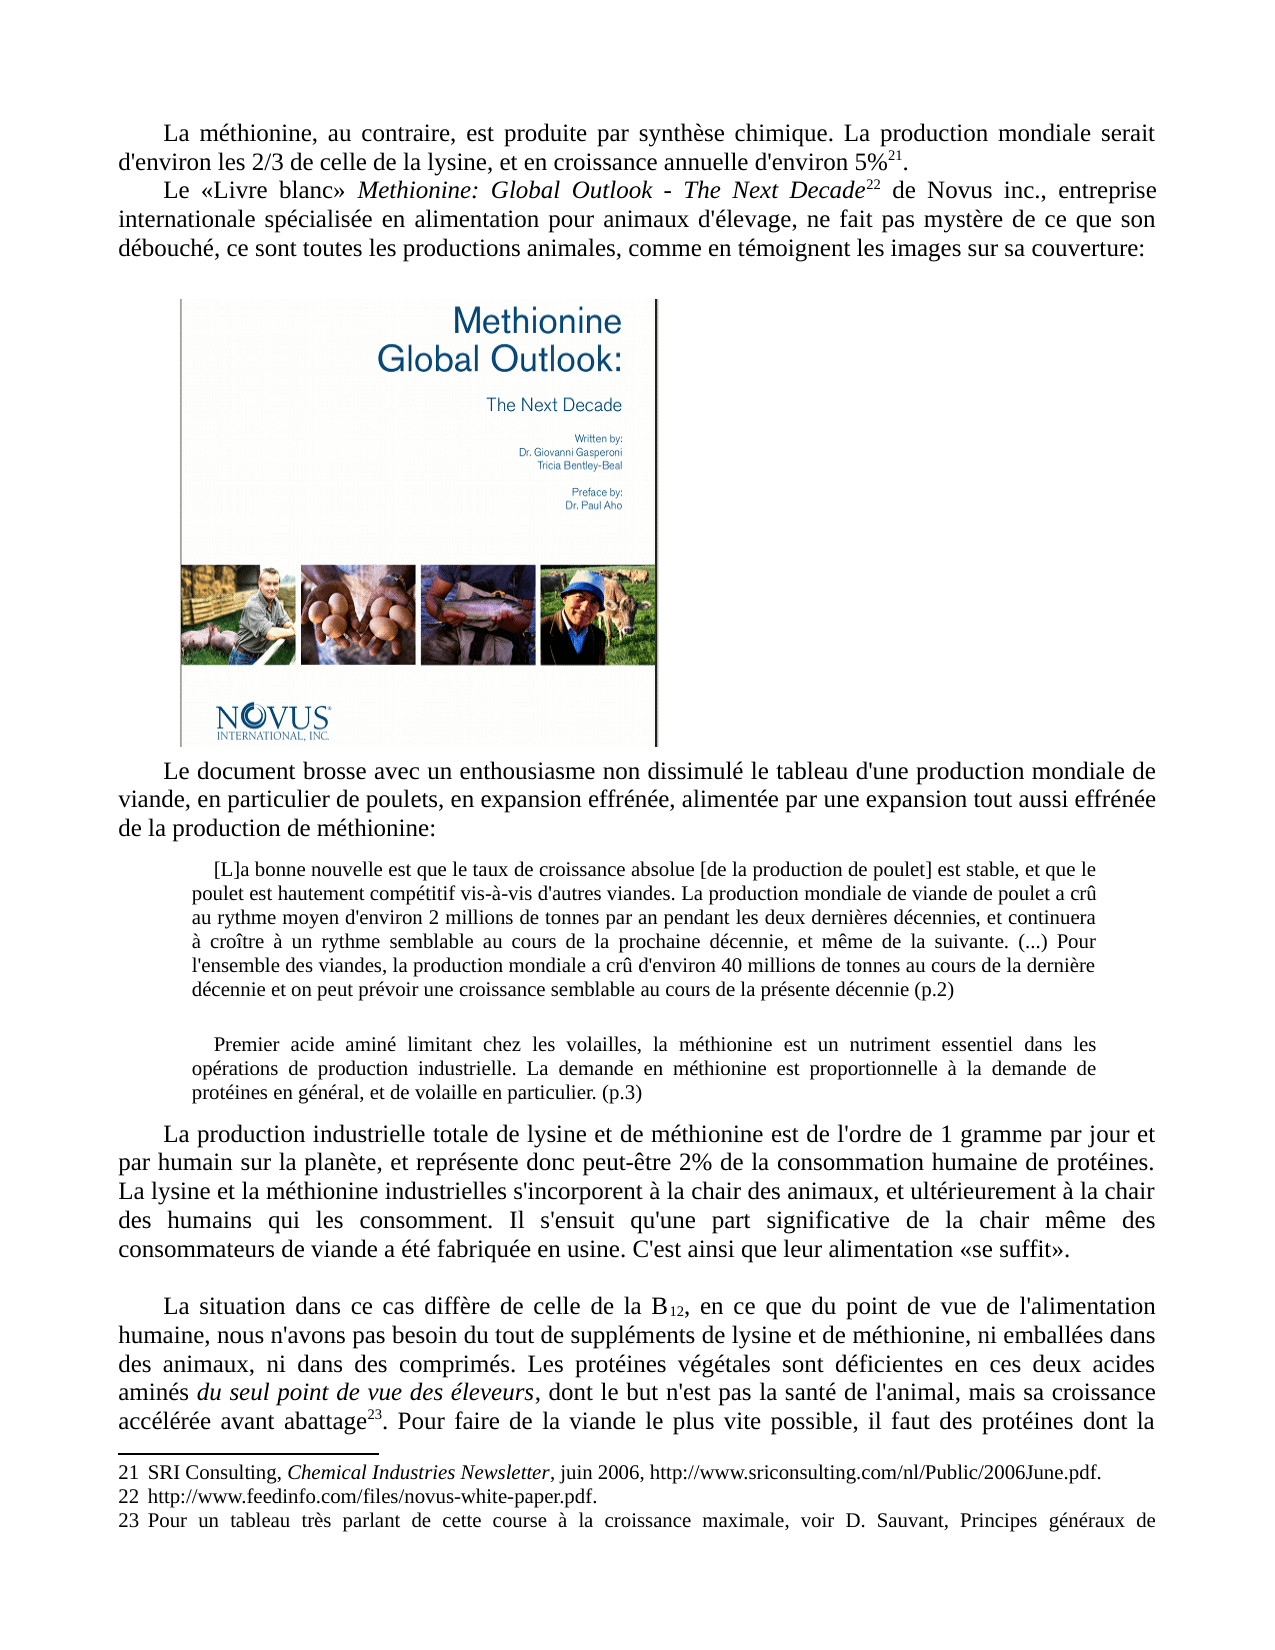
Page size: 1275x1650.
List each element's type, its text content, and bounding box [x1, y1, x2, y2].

text Le document brosse avec un enthousiasme non dissimulé le tableau d'une production mondiale de viande, en particulier de poulets, en expansion effrénée, alimentée par une expansion tout aussi effrénée de la production de méthionine: [118, 756, 1157, 842]
text http://www.feedinfo.com/files/novus-white-paper.pdf. [118, 1484, 1157, 1508]
text Le «Livre blanc» Methionine: Global Outlook - The Next Decade de Novus inc., entreprise internationale spécialisée en alimentation pour animaux d'élevage, ne fait pas mystère de ce que son débouché, ce sont toutes les productions animales, comme en témoignent les images sur sa couverture: [118, 176, 1157, 262]
text La production industrielle totale de lysine et de méthionine est de l'ordre de 1 gramme par jour et par humain sur la planète, et représente donc peut-être 2% de la consommation humaine de protéines. La lysine et la méthionine industrielles s'incorporent à la chair des animaux, et ultérieurement à la chair des humains qui les consomment. Il s'ensuit qu'une part significative de la chair même des consommateurs de viande a été fabriquée en usine. C'est ainsi que leur alimentation «se suffit». [118, 1119, 1157, 1262]
text Pour un tableau très parlant de cette course à la croissance maximale, voir D. Sauvant, Principes généraux de [118, 1508, 1157, 1532]
picture [179, 299, 659, 747]
text [L]a bonne nouvelle est que le taux de croissance absolue [de la production de poulet] est stable, et que le poulet est hautement compétitif vis-à-vis d'autres viandes. La production mondiale de viande de poulet a crû au rythme moyen d'environ 2 millions de tonnes par an pendant les deux dernières décennies, et continuera à croître à un rythme semblable au cours de la prochaine décennie, et même de la suivante. (...) Pour l'ensemble des viandes, la production mondiale a crû d'environ 40 millions de tonnes au cours de la dernière décennie et on peut prévoir une croissance semblable au cours de la présente décennie (p.2) [192, 857, 1097, 1001]
text Premier acide aminé limitant chez les volailles, la méthionine est un nutriment essentiel dans les opérations de production industrielle. La demande en méthionine est proportionnelle à la demande de protéines en général, et de volaille en particulier. (p.3) [192, 1031, 1097, 1104]
text La situation dans ce cas diffère de celle de la B12, en ce que du point de vue de l'alimentation humaine, nous n'avons pas besoin du tout de suppléments de lysine et de méthionine, ni emballées dans des animaux, ni dans des comprimés. Les protéines végétales sont déficientes en ces deux acides aminés du seul point de vue des éleveurs, dont le but n'est pas la santé de l'animal, mais sa croissance accélérée avant abattage. Pour faire de la viande le plus vite possible, il faut des protéines dont la [118, 1291, 1157, 1435]
text SRI Consulting, Chemical Industries Newsletter, juin 2006, http://www.sriconsulting.com/nl/Public/2006June.pdf. [118, 1460, 1157, 1484]
text La méthionine, au contraire, est produite par synthèse chimique. La production mondiale serait d'environ les 2/3 de celle de la lysine, et en croissance annuelle d'environ 5%. [118, 118, 1157, 176]
